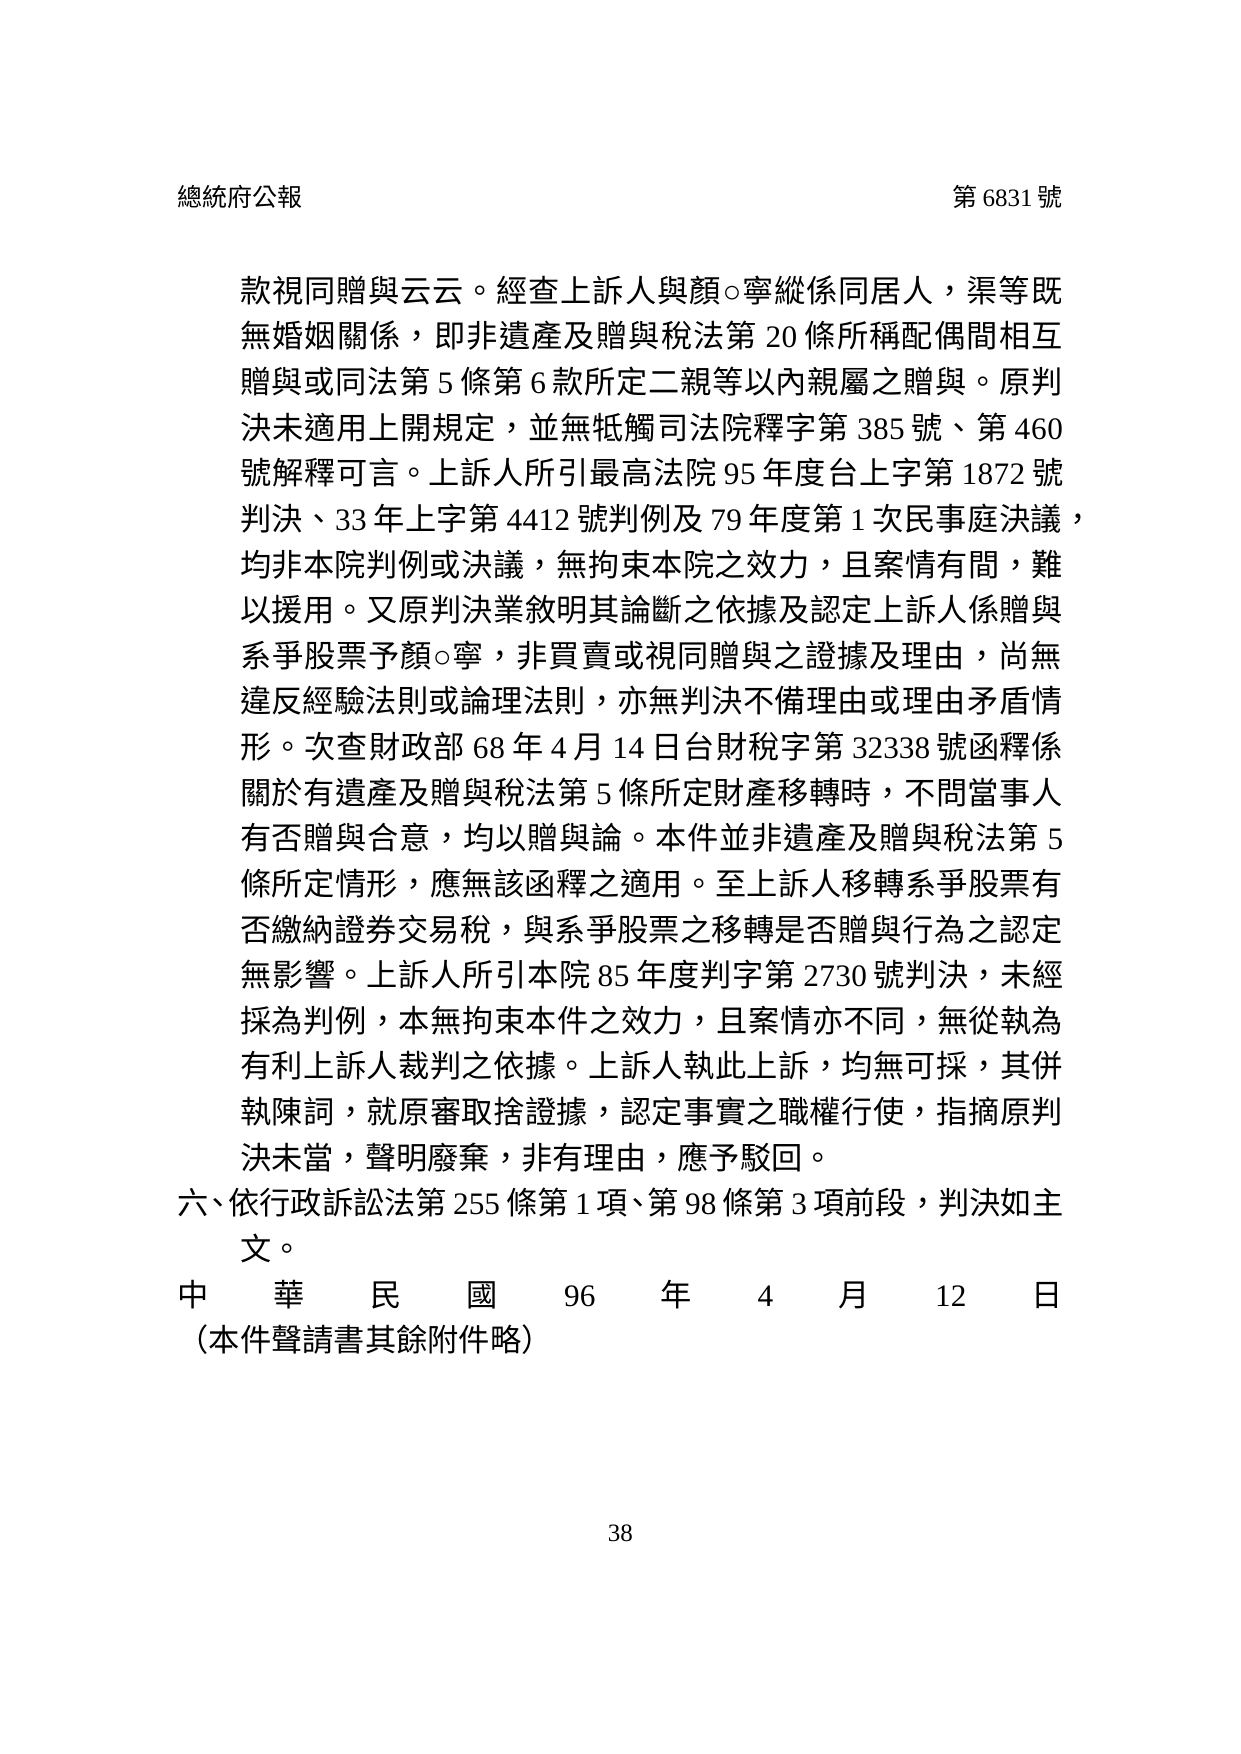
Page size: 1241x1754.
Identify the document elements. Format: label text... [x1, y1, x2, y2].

text 中 華 民 國 96 年 4 月 12 日 [177, 1269, 1063, 1315]
text 五、原判決經核無違誤。上訴人上訴主張本件如屬贈與，則應適用遺產及贈與稅法第20條配偶間相互贈與或同法第5條第6款視同贈與云云。經查上訴人與顏○寧縱係同居人，渠等既無婚姻關係，即非遺產及贈與稅法第20條所稱配偶間相互贈與或同法第5條第6款所定二親等以內親屬之贈與。原判決未適用上開規定，並無牴觸司法院釋字第385號、第460號解釋可言。上訴人所引最高法院95年度台上字第1872號判決、33年上字第4412號判例及79年度第1次民事庭決議，均非本院判例或決議，無拘束本院之效力，且案情有間，難以援用。又原判決業敘明其論斷之依據及認定上訴人係贈與系爭股票予顏○寧，非買賣或視同贈與之證據及理由，尚無違反經驗法則或論理法則，亦無判決不備理由或理由矛盾情形。次查財政部68年4月14日台財稅字第32338號函釋係關於有遺產及贈與稅法第5條所定財產移轉時，不問當事人有否贈與合意，均以贈與論。本件並非遺產及贈與稅法第5條所定情形，應無該函釋之適用。至上訴人移轉系爭股票有否繳納證券交易稅，與系爭股票之移轉是否贈與行為之認定無影響。上訴人所引本院85年度判字第2730號判決，未經採為判例，本無拘束本件之效力，且案情亦不同，無從執為有利上訴人裁判之依據。上訴人執此上訴，均無可採，其併執陳詞，就原審取捨證據，認定事實之職權行使，指摘原判決未當，聲明廢棄，非有理由，應予駁回。 [177, 266, 1063, 1178]
text 六、依行政訴訟法第255條第1項、第98條第3項前段，判決如主文。 [177, 1178, 1063, 1269]
text （本件聲請書其餘附件略） [177, 1315, 1063, 1361]
